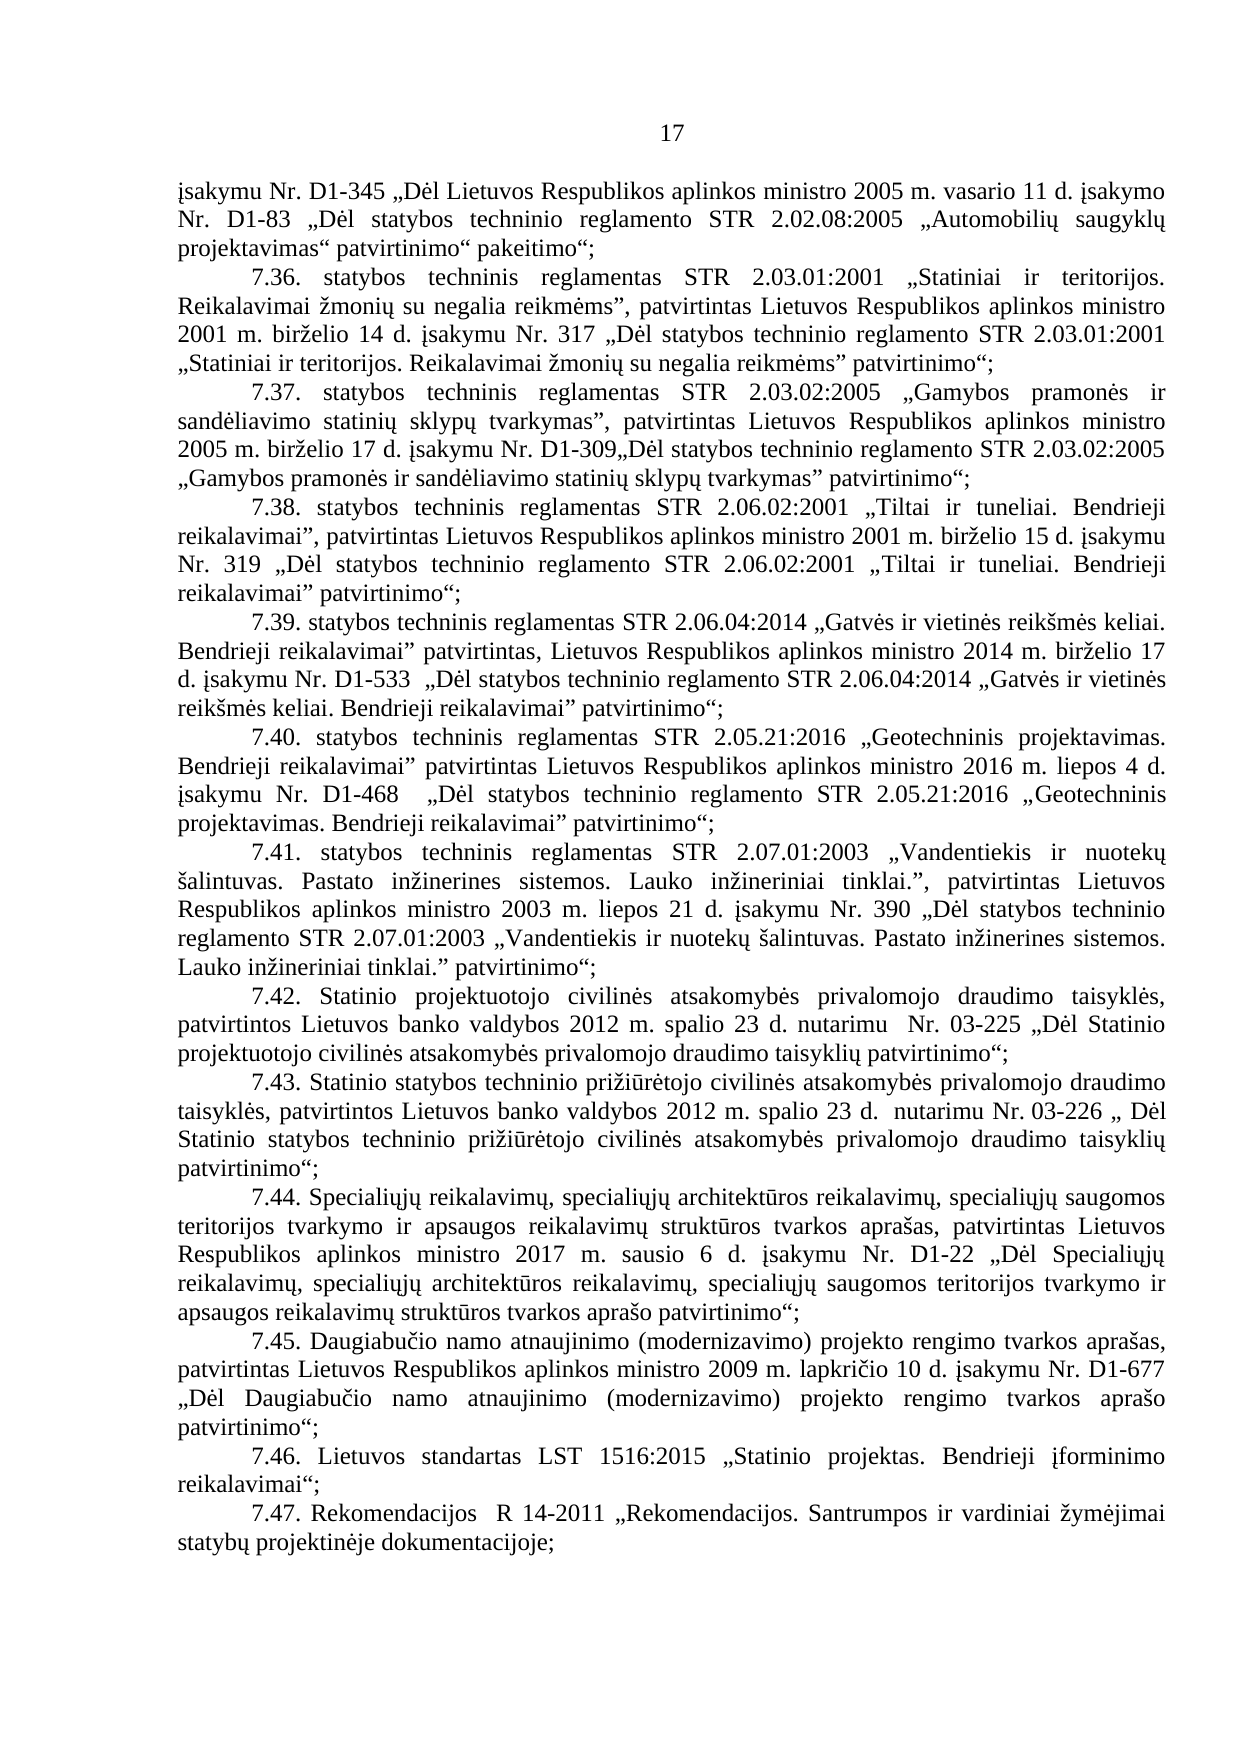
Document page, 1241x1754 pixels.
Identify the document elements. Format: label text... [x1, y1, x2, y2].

text 7.46. Lietuvos standartas LST 1516:2015 „Statinio projektas. Bendrieji įforminimo reikalavimai“; [177, 1441, 1166, 1498]
text 7.43. Statinio statybos techninio prižiūrėtojo civilinės atsakomybės privalomojo draudimo taisyklės, patvirtintos Lietuvos banko valdybos 2012 m. spalio 23 d. nutarimu Nr. 03-226 „ Dėl Statinio statybos techninio prižiūrėtojo civilinės atsakomybės privalomojo draudimo taisyklių patvirtinimo“; [177, 1067, 1166, 1182]
text 7.47. Rekomendacijos R 14-2011 „Rekomendacijos. Santrumpos ir vardiniai žymėjimai statybų projektinėje dokumentacijoje; [177, 1498, 1166, 1556]
text įsakymu Nr. D1-345 „Dėl Lietuvos Respublikos aplinkos ministro 2005 m. vasario 11 d. įsakymo Nr. D1-83 „Dėl statybos techninio reglamento STR 2.02.08:2005 „Automobilių saugyklų projektavimas“ patvirtinimo“ pakeitimo“; [177, 176, 1166, 262]
text 7.45. Daugiabučio namo atnaujinimo (modernizavimo) projekto rengimo tvarkos aprašas, patvirtintas Lietuvos Respublikos aplinkos ministro 2009 m. lapkričio 10 d. įsakymu Nr. D1-677 „Dėl Daugiabučio namo atnaujinimo (modernizavimo) projekto rengimo tvarkos aprašo patvirtinimo“; [177, 1326, 1166, 1441]
text 7.40. statybos techninis reglamentas STR 2.05.21:2016 „Geotechninis projektavimas. Bendrieji reikalavimai” patvirtintas Lietuvos Respublikos aplinkos ministro 2016 m. liepos 4 d. įsakymu Nr. D1-468 „Dėl statybos techninio reglamento STR 2.05.21:2016 „Geotechninis projektavimas. Bendrieji reikalavimai” patvirtinimo“; [177, 722, 1166, 837]
text 7.42. Statinio projektuotojo civilinės atsakomybės privalomojo draudimo taisyklės, patvirtintos Lietuvos banko valdybos 2012 m. spalio 23 d. nutarimu Nr. 03-225 „Dėl Statinio projektuotojo civilinės atsakomybės privalomojo draudimo taisyklių patvirtinimo“; [177, 981, 1166, 1067]
text 7.44. Specialiųjų reikalavimų, specialiųjų architektūros reikalavimų, specialiųjų saugomos teritorijos tvarkymo ir apsaugos reikalavimų struktūros tvarkos aprašas, patvirtintas Lietuvos Respublikos aplinkos ministro 2017 m. sausio 6 d. įsakymu Nr. D1-22 „Dėl Specialiųjų reikalavimų, specialiųjų architektūros reikalavimų, specialiųjų saugomos teritorijos tvarkymo ir apsaugos reikalavimų struktūros tvarkos aprašo patvirtinimo“; [177, 1182, 1166, 1326]
text 7.36. statybos techninis reglamentas STR 2.03.01:2001 „Statiniai ir teritorijos. Reikalavimai žmonių su negalia reikmėms”, patvirtintas Lietuvos Respublikos aplinkos ministro 2001 m. birželio 14 d. įsakymu Nr. 317 „Dėl statybos techninio reglamento STR 2.03.01:2001 „Statiniai ir teritorijos. Reikalavimai žmonių su negalia reikmėms” patvirtinimo“; [177, 262, 1166, 377]
text 7.37. statybos techninis reglamentas STR 2.03.02:2005 „Gamybos pramonės ir sandėliavimo statinių sklypų tvarkymas”, patvirtintas Lietuvos Respublikos aplinkos ministro 2005 m. birželio 17 d. įsakymu Nr. D1-309„Dėl statybos techninio reglamento STR 2.03.02:2005 „Gamybos pramonės ir sandėliavimo statinių sklypų tvarkymas” patvirtinimo“; [177, 377, 1166, 492]
text 7.41. statybos techninis reglamentas STR 2.07.01:2003 „Vandentiekis ir nuotekų šalintuvas. Pastato inžinerines sistemos. Lauko inžineriniai tinklai.”, patvirtintas Lietuvos Respublikos aplinkos ministro 2003 m. liepos 21 d. įsakymu Nr. 390 „Dėl statybos techninio reglamento STR 2.07.01:2003 „Vandentiekis ir nuotekų šalintuvas. Pastato inžinerines sistemos. Lauko inžineriniai tinklai.” patvirtinimo“; [177, 837, 1166, 981]
text 7.39. statybos techninis reglamentas STR 2.06.04:2014 „Gatvės ir vietinės reikšmės keliai. Bendrieji reikalavimai” patvirtintas, Lietuvos Respublikos aplinkos ministro 2014 m. birželio 17 d. įsakymu Nr. D1-533 „Dėl statybos techninio reglamento STR 2.06.04:2014 „Gatvės ir vietinės reikšmės keliai. Bendrieji reikalavimai” patvirtinimo“; [177, 607, 1166, 722]
text 7.38. statybos techninis reglamentas STR 2.06.02:2001 „Tiltai ir tuneliai. Bendrieji reikalavimai”, patvirtintas Lietuvos Respublikos aplinkos ministro 2001 m. birželio 15 d. įsakymu Nr. 319 „Dėl statybos techninio reglamento STR 2.06.02:2001 „Tiltai ir tuneliai. Bendrieji reikalavimai” patvirtinimo“; [177, 492, 1166, 607]
